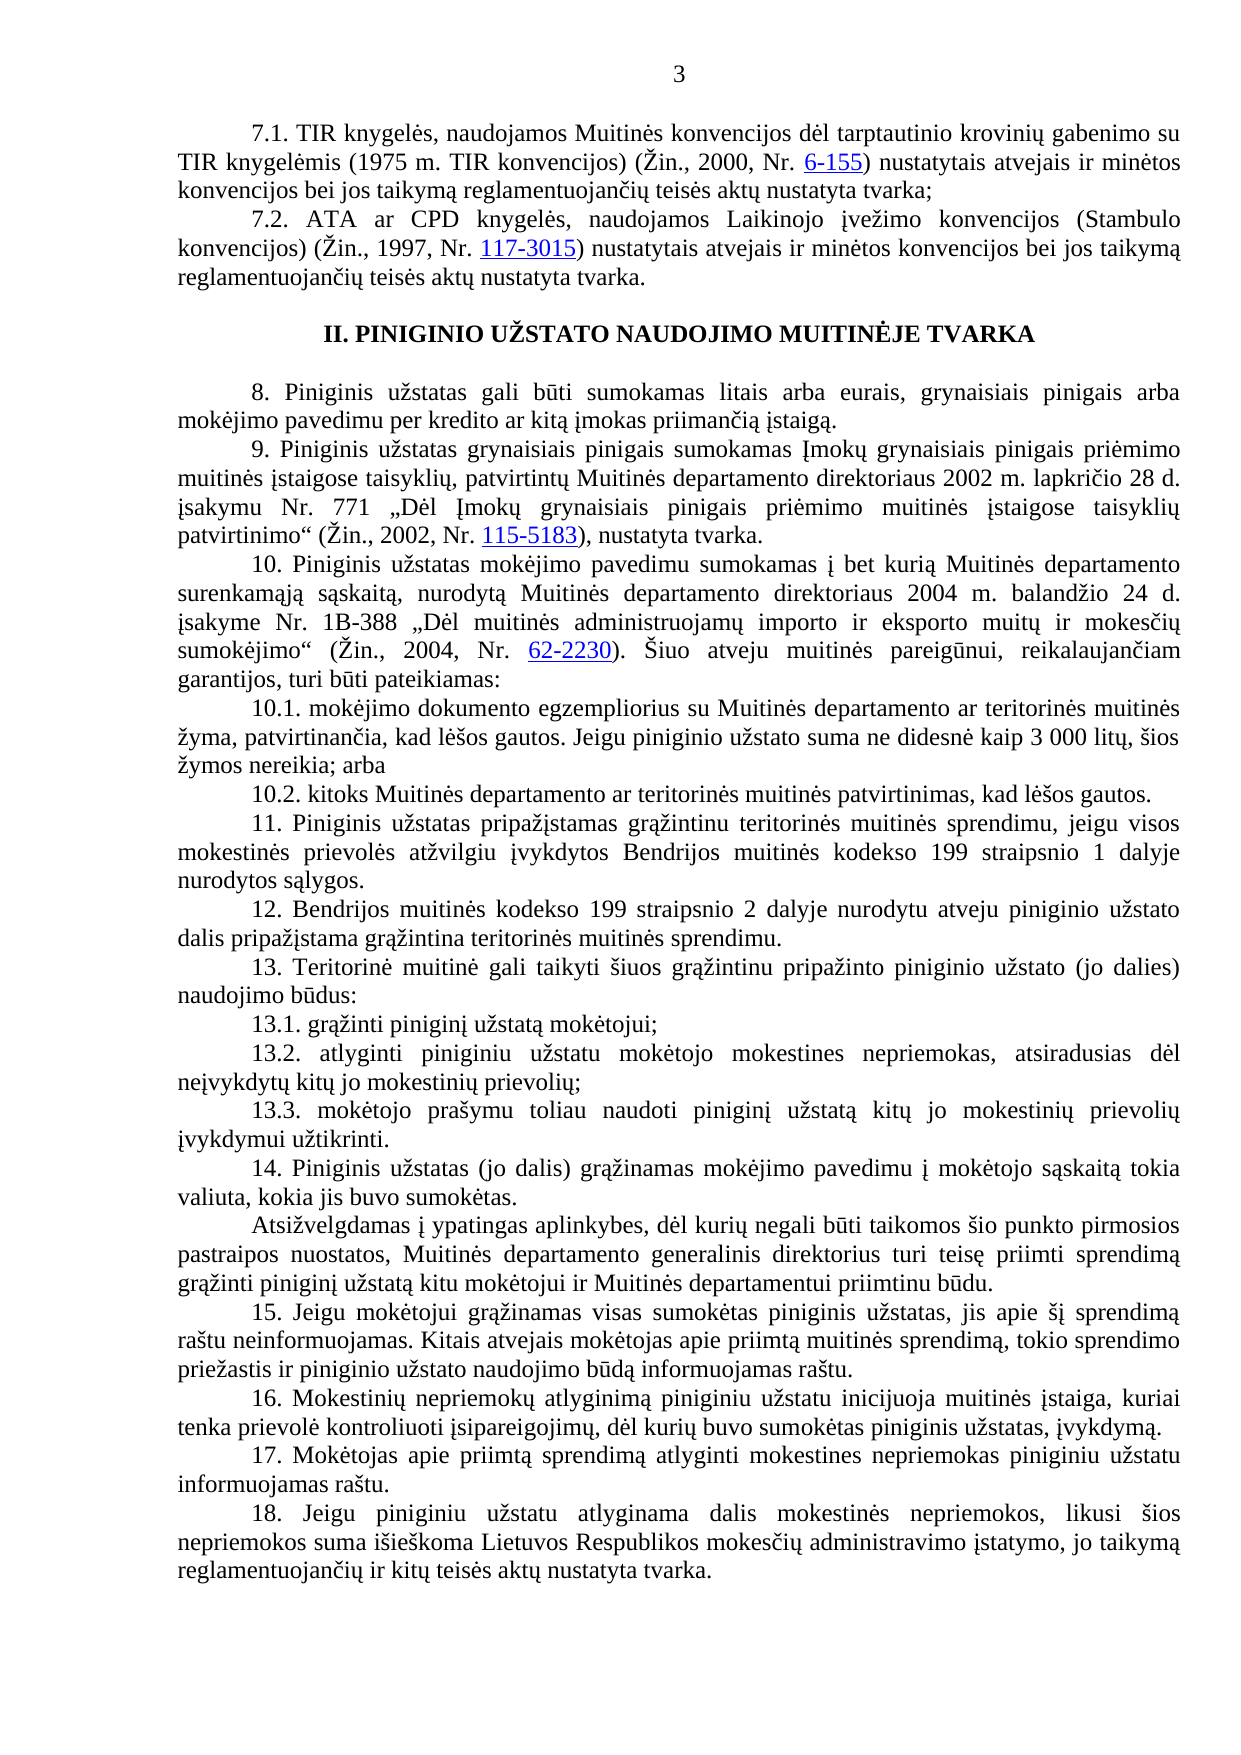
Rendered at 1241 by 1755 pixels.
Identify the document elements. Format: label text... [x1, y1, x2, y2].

text 9. Piniginis užstatas grynaisiais pinigais sumokamas Įmokų grynaisiais pinigais priėmimo muitinės įstaigose taisyklių, patvirtintų Muitinės departamento direktoriaus 2002 m. lapkričio 28 d. įsakymu Nr. 771 „Dėl Įmokų grynaisiais pinigais priėmimo muitinės įstaigose taisyklių patvirtinimo“ (Žin., 2002, Nr. 115-5183), nustatyta tvarka. [177, 434, 1181, 549]
text 16. Mokestinių nepriemokų atlyginimą piniginiu užstatu inicijuoja muitinės įstaiga, kuriai tenka prievolė kontroliuoti įsipareigojimų, dėl kurių buvo sumokėtas piniginis užstatas, įvykdymą. [177, 1383, 1181, 1441]
text Atsižvelgdamas į ypatingas aplinkybes, dėl kurių negali būti taikomos šio punkto pirmosios pastraipos nuostatos, Muitinės departamento generalinis direktorius turi teisę priimti sprendimą grąžinti piniginį užstatą kitu mokėtojui ir Muitinės departamentui priimtinu būdu. [177, 1211, 1181, 1297]
text 10.1. mokėjimo dokumento egzempliorius su Muitinės departamento ar teritorinės muitinės žyma, patvirtinančia, kad lėšos gautos. Jeigu piniginio užstato suma ne didesnė kaip 3 000 litų, šios žymos nereikia; arba [177, 693, 1181, 779]
text 11. Piniginis užstatas pripažįstamas grąžintinu teritorinės muitinės sprendimu, jeigu visos mokestinės prievolės atžvilgiu įvykdytos Bendrijos muitinės kodekso 199 straipsnio 1 dalyje nurodytos sąlygos. [177, 808, 1181, 894]
text 18. Jeigu piniginiu užstatu atlyginama dalis mokestinės nepriemokos, likusi šios nepriemokos suma išieškoma Lietuvos Respublikos mokesčių administravimo įstatymo, jo taikymą reglamentuojančių ir kitų teisės aktų nustatyta tvarka. [177, 1498, 1181, 1584]
text 14. Piniginis užstatas (jo dalis) grąžinamas mokėjimo pavedimu į mokėtojo sąskaitą tokia valiuta, kokia jis buvo sumokėtas. [177, 1153, 1181, 1211]
text II. PINIGINIO UŽSTATO NAUDOJIMO MUITINĖJE TVARKA [177, 319, 1181, 348]
text 17. Mokėtojas apie priimtą sprendimą atlyginti mokestines nepriemokas piniginiu užstatu informuojamas raštu. [177, 1441, 1181, 1498]
text 13.3. mokėtojo prašymu toliau naudoti piniginį užstatą kitų jo mokestinių prievolių įvykdymui užtikrinti. [177, 1096, 1181, 1153]
text 13.2. atlyginti piniginiu užstatu mokėtojo mokestines nepriemokas, atsiradusias dėl neįvykdytų kitų jo mokestinių prievolių; [177, 1038, 1181, 1096]
text 12. Bendrijos muitinės kodekso 199 straipsnio 2 dalyje nurodytu atveju piniginio užstato dalis pripažįstama grąžintina teritorinės muitinės sprendimu. [177, 894, 1181, 952]
text 10. Piniginis užstatas mokėjimo pavedimu sumokamas į bet kurią Muitinės departamento surenkamąją sąskaitą, nurodytą Muitinės departamento direktoriaus 2004 m. balandžio 24 d. įsakyme Nr. 1B-388 „Dėl muitinės administruojamų importo ir eksporto muitų ir mokesčių sumokėjimo“ (Žin., 2004, Nr. 62-2230). Šiuo atveju muitinės pareigūnui, reikalaujančiam garantijos, turi būti pateikiamas: [177, 549, 1181, 693]
text 13. Teritorinė muitinė gali taikyti šiuos grąžintinu pripažinto piniginio užstato (jo dalies) naudojimo būdus: [177, 952, 1181, 1009]
text 8. Piniginis užstatas gali būti sumokamas litais arba eurais, grynaisiais pinigais arba mokėjimo pavedimu per kredito ar kitą įmokas priimančią įstaigą. [177, 377, 1181, 434]
text 13.1. grąžinti piniginį užstatą mokėtojui; [177, 1009, 1181, 1038]
text 7.1. TIR knygelės, naudojamos Muitinės konvencijos dėl tarptautinio krovinių gabenimo su TIR knygelėmis (1975 m. TIR konvencijos) (Žin., 2000, Nr. 6-155) nustatytais atvejais ir minėtos konvencijos bei jos taikymą reglamentuojančių teisės aktų nustatyta tvarka; [177, 118, 1181, 204]
text 15. Jeigu mokėtojui grąžinamas visas sumokėtas piniginis užstatas, jis apie šį sprendimą raštu neinformuojamas. Kitais atvejais mokėtojas apie priimtą muitinės sprendimą, tokio sprendimo priežastis ir piniginio užstato naudojimo būdą informuojamas raštu. [177, 1297, 1181, 1383]
text 7.2. ATA ar CPD knygelės, naudojamos Laikinojo įvežimo konvencijos (Stambulo konvencijos) (Žin., 1997, Nr. 117-3015) nustatytais atvejais ir minėtos konvencijos bei jos taikymą reglamentuojančių teisės aktų nustatyta tvarka. [177, 204, 1181, 291]
text 10.2. kitoks Muitinės departamento ar teritorinės muitinės patvirtinimas, kad lėšos gautos. [177, 779, 1181, 808]
